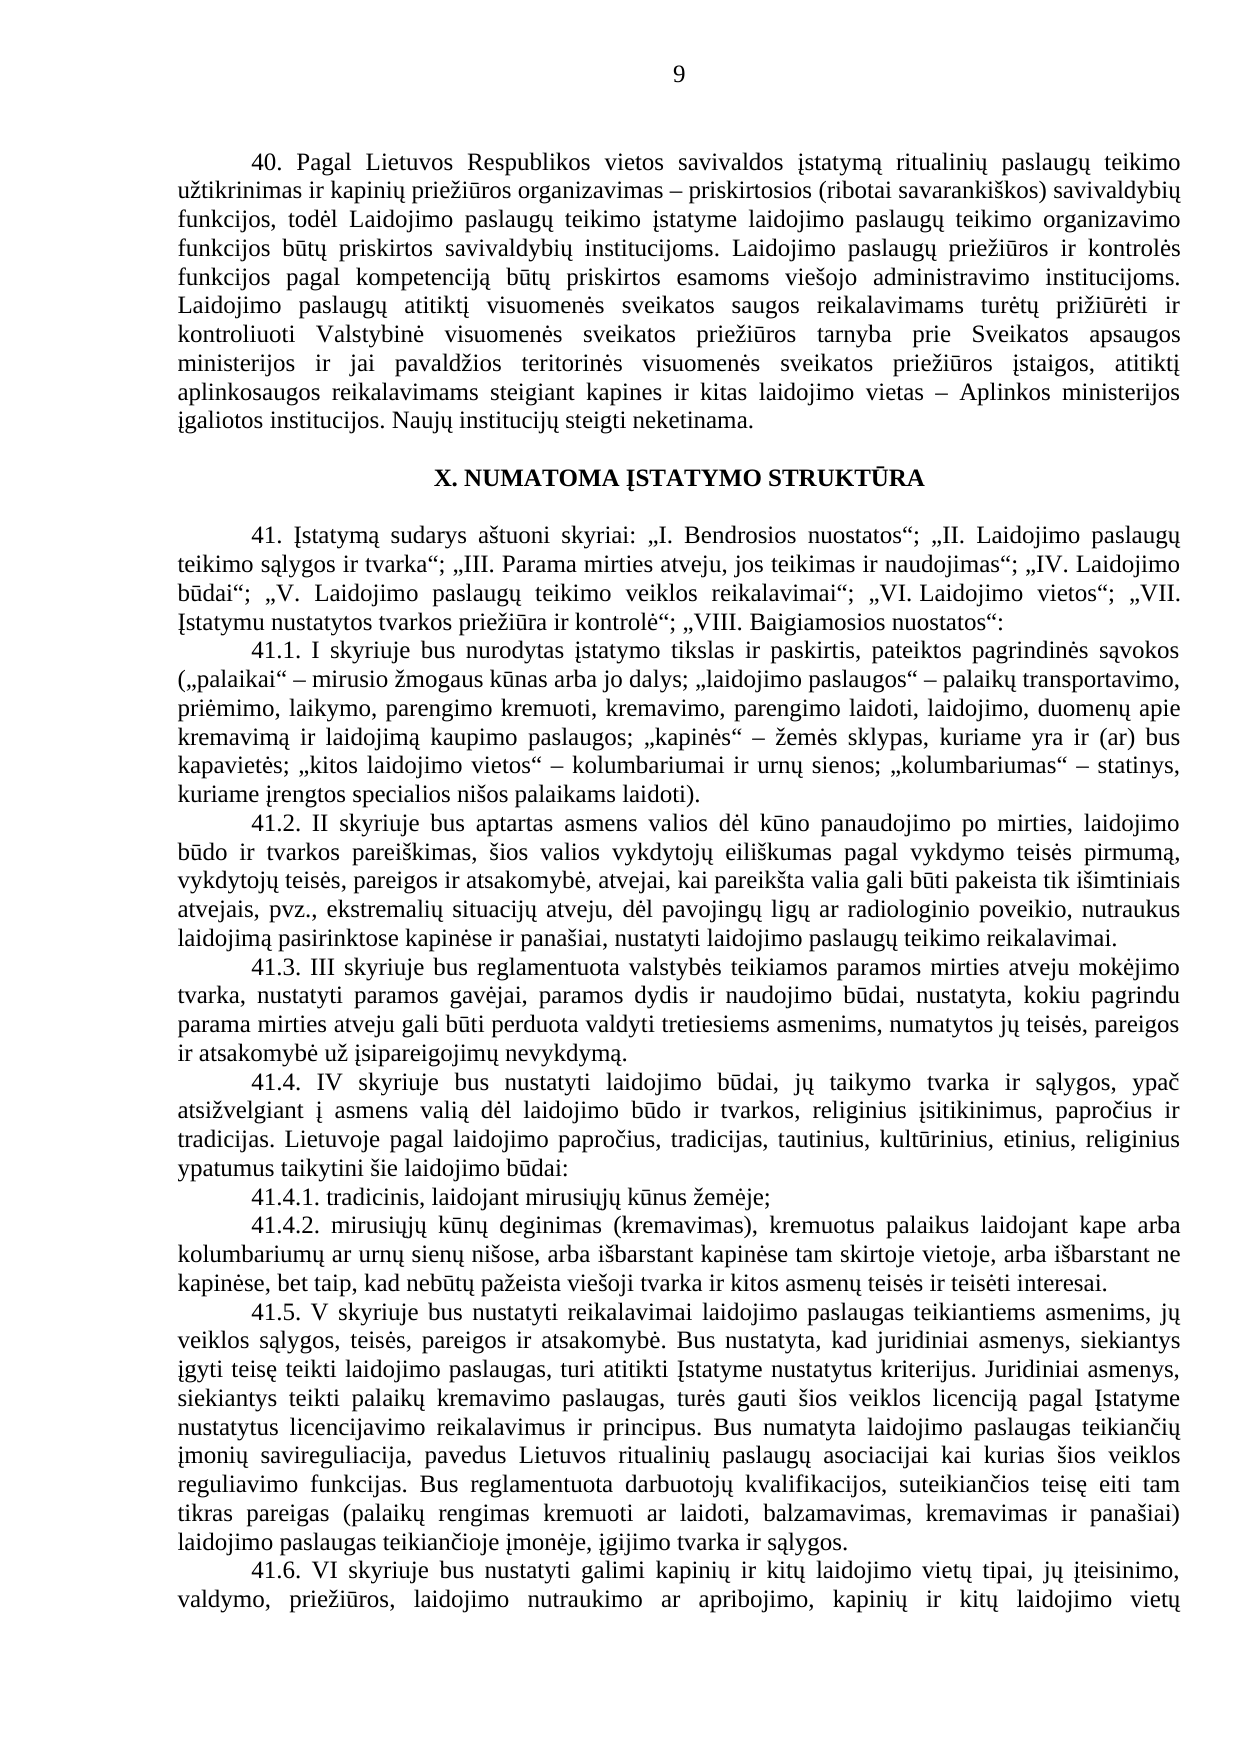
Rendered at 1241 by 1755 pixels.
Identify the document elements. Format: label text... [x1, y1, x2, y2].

text 41.2. II skyriuje bus aptartas asmens valios dėl kūno panaudojimo po mirties, laidojimo būdo ir tvarkos pareiškimas, šios valios vykdytojų eiliškumas pagal vykdymo teisės pirmumą, vykdytojų teisės, pareigos ir atsakomybė, atvejai, kai pareikšta valia gali būti pakeista tik išimtiniais atvejais, pvz., ekstremalių situacijų atveju, dėl pavojingų ligų ar radiologinio poveikio, nutraukus laidojimą pasirinktose kapinėse ir panašiai, nustatyti laidojimo paslaugų teikimo reikalavimai. [177, 808, 1181, 952]
text 41.3. III skyriuje bus reglamentuota valstybės teikiamos paramos mirties atveju mokėjimo tvarka, nustatyti paramos gavėjai, paramos dydis ir naudojimo būdai, nustatyta, kokiu pagrindu parama mirties atveju gali būti perduota valdyti tretiesiems asmenims, numatytos jų teisės, pareigos ir atsakomybė už įsipareigojimų nevykdymą. [177, 952, 1181, 1067]
text 40. Pagal Lietuvos Respublikos vietos savivaldos įstatymą ritualinių paslaugų teikimo užtikrinimas ir kapinių priežiūros organizavimas – priskirtosios (ribotai savarankiškos) savivaldybių funkcijos, todėl Laidojimo paslaugų teikimo įstatyme laidojimo paslaugų teikimo organizavimo funkcijos būtų priskirtos savivaldybių institucijoms. Laidojimo paslaugų priežiūros ir kontrolės funkcijos pagal kompetenciją būtų priskirtos esamoms viešojo administravimo institucijoms. Laidojimo paslaugų atitiktį visuomenės sveikatos saugos reikalavimams turėtų prižiūrėti ir kontroliuoti Valstybinė visuomenės sveikatos priežiūros tarnyba prie Sveikatos apsaugos ministerijos ir jai pavaldžios teritorinės visuomenės sveikatos priežiūros įstaigos, atitiktį aplinkosaugos reikalavimams steigiant kapines ir kitas laidojimo vietas – Aplinkos ministerijos įgaliotos institucijos. Naujų institucijų steigti neketinama. [177, 147, 1181, 434]
text 41.5. V skyriuje bus nustatyti reikalavimai laidojimo paslaugas teikiantiems asmenims, jų veiklos sąlygos, teisės, pareigos ir atsakomybė. Bus nustatyta, kad juridiniai asmenys, siekiantys įgyti teisę teikti laidojimo paslaugas, turi atitikti Įstatyme nustatytus kriterijus. Juridiniai asmenys, siekiantys teikti palaikų kremavimo paslaugas, turės gauti šios veiklos licenciją pagal Įstatyme nustatytus licencijavimo reikalavimus ir principus. Bus numatyta laidojimo paslaugas teikiančių įmonių savireguliacija, pavedus Lietuvos ritualinių paslaugų asociacijai kai kurias šios veiklos reguliavimo funkcijas. Bus reglamentuota darbuotojų kvalifikacijos, suteikiančios teisę eiti tam tikras pareigas (palaikų rengimas kremuoti ar laidoti, balzamavimas, kremavimas ir panašiai) laidojimo paslaugas teikiančioje įmonėje, įgijimo tvarka ir sąlygos. [177, 1297, 1181, 1556]
text 41.4. IV skyriuje bus nustatyti laidojimo būdai, jų taikymo tvarka ir sąlygos, ypač atsižvelgiant į asmens valią dėl laidojimo būdo ir tvarkos, religinius įsitikinimus, papročius ir tradicijas. Lietuvoje pagal laidojimo papročius, tradicijas, tautinius, kultūrinius, etinius, religinius ypatumus taikytini šie laidojimo būdai: [177, 1067, 1181, 1182]
text X. NUMATOMA ĮSTATYMO STRUKTŪRA [177, 463, 1181, 492]
text 41. Įstatymą sudarys aštuoni skyriai: „I. Bendrosios nuostatos“; „II. Laidojimo paslaugų teikimo sąlygos ir tvarka“; „III. Parama mirties atveju, jos teikimas ir naudojimas“; „IV. Laidojimo būdai“; „V. Laidojimo paslaugų teikimo veiklos reikalavimai“; „VI. Laidojimo vietos“; „VII. Įstatymu nustatytos tvarkos priežiūra ir kontrolė“; „VIII. Baigiamosios nuostatos“: [177, 521, 1181, 636]
text 41.4.2. mirusiųjų kūnų deginimas (kremavimas), kremuotus palaikus laidojant kape arba kolumbariumų ar urnų sienų nišose, arba išbarstant kapinėse tam skirtoje vietoje, arba išbarstant ne kapinėse, bet taip, kad nebūtų pažeista viešoji tvarka ir kitos asmenų teisės ir teisėti interesai. [177, 1211, 1181, 1297]
text 41.6. VI skyriuje bus nustatyti galimi kapinių ir kitų laidojimo vietų tipai, jų įteisinimo, valdymo, priežiūros, laidojimo nutraukimo ar apribojimo, kapinių ir kitų laidojimo vietų [177, 1556, 1181, 1613]
text 41.1. I skyriuje bus nurodytas įstatymo tikslas ir paskirtis, pateiktos pagrindinės sąvokos („palaikai“ – mirusio žmogaus kūnas arba jo dalys; „laidojimo paslaugos“ – palaikų transportavimo, priėmimo, laikymo, parengimo kremuoti, kremavimo, parengimo laidoti, laidojimo, duomenų apie kremavimą ir laidojimą kaupimo paslaugos; „kapinės“ – žemės sklypas, kuriame yra ir (ar) bus kapavietės; „kitos laidojimo vietos“ – kolumbariumai ir urnų sienos; „kolumbariumas“ – statinys, kuriame įrengtos specialios nišos palaikams laidoti). [177, 636, 1181, 808]
text 41.4.1. tradicinis, laidojant mirusiųjų kūnus žemėje; [177, 1182, 1181, 1211]
